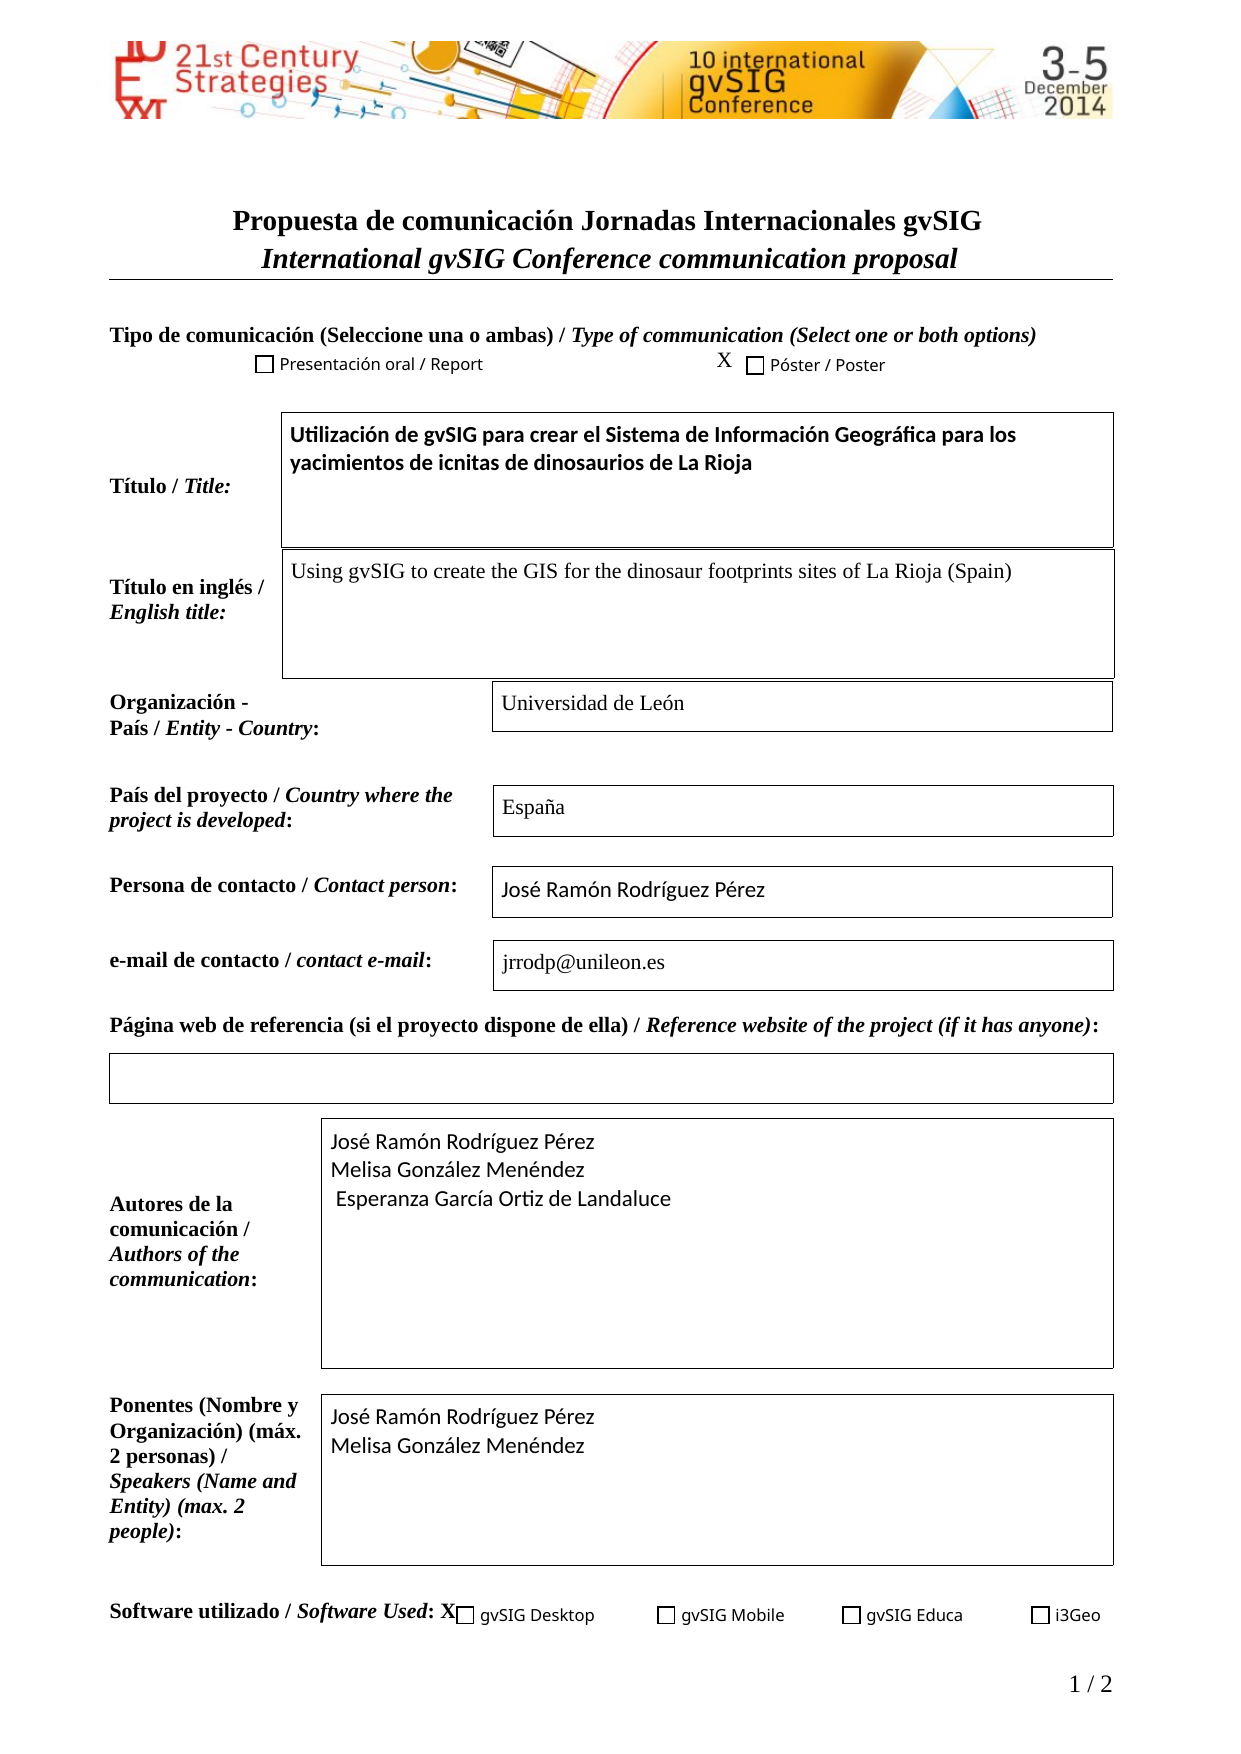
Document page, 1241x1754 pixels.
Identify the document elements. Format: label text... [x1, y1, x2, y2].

text Ponentes (Nombre y Organización) (máx. 2 personas) / Speakers (Name and Entity) (max. 2 people): [109, 1392, 1113, 1544]
text José Ramón Rodríguez Pérez [330, 1127, 1104, 1155]
text Página web de referencia (si el proyecto dispone de ella) / Reference website of the project (if it has anyone): [109, 1012, 1113, 1037]
text José Ramón Rodríguez Pérez [330, 1402, 1104, 1430]
text Melisa González Menéndez [330, 1156, 1104, 1183]
text Software utilizado / Software Used: X [109, 1598, 455, 1623]
text Universidad de León [501, 689, 1103, 715]
text [109, 347, 254, 372]
text España [502, 794, 1104, 819]
text X [688, 347, 1113, 372]
text Propuesta de comunicación Jornadas Internacionales gvSIG [109, 203, 1113, 236]
text Tipo de comunicación (Seleccione una o ambas) / Type of communication (Select one or both options) [109, 322, 1113, 347]
text e-mail de contacto / contact e-mail: [109, 947, 493, 972]
text País del proyecto / Country where the project is developed: [109, 782, 1113, 832]
text José Ramón Rodríguez Pérez [501, 875, 1103, 903]
text Utilización de gvSIG para crear el Sistema de Información Geográfica para los yacimientos de icnitas de dinosaurios de La Rioja [290, 421, 1104, 477]
text Esperanza García Ortiz de Landaluce [330, 1184, 1104, 1212]
text Autores de la comunicación / Authors of the communication: [109, 1191, 321, 1292]
text Using gvSIG to create the GIS for the dinosaur footprints sites of La Rioja (Spain) [291, 558, 1105, 583]
text Persona de contacto / Contact person: [109, 872, 492, 897]
picture [109, 41, 1113, 119]
text jrrodp@unileon.es [502, 949, 1104, 974]
text Título / Title: [109, 473, 281, 498]
text Título en inglés / English title: [109, 574, 282, 624]
text Melisa González Menéndez [330, 1431, 1104, 1459]
text International gvSIG Conference communication proposal [109, 236, 1113, 279]
text Organización - País / Entity - Country: [109, 689, 1113, 740]
